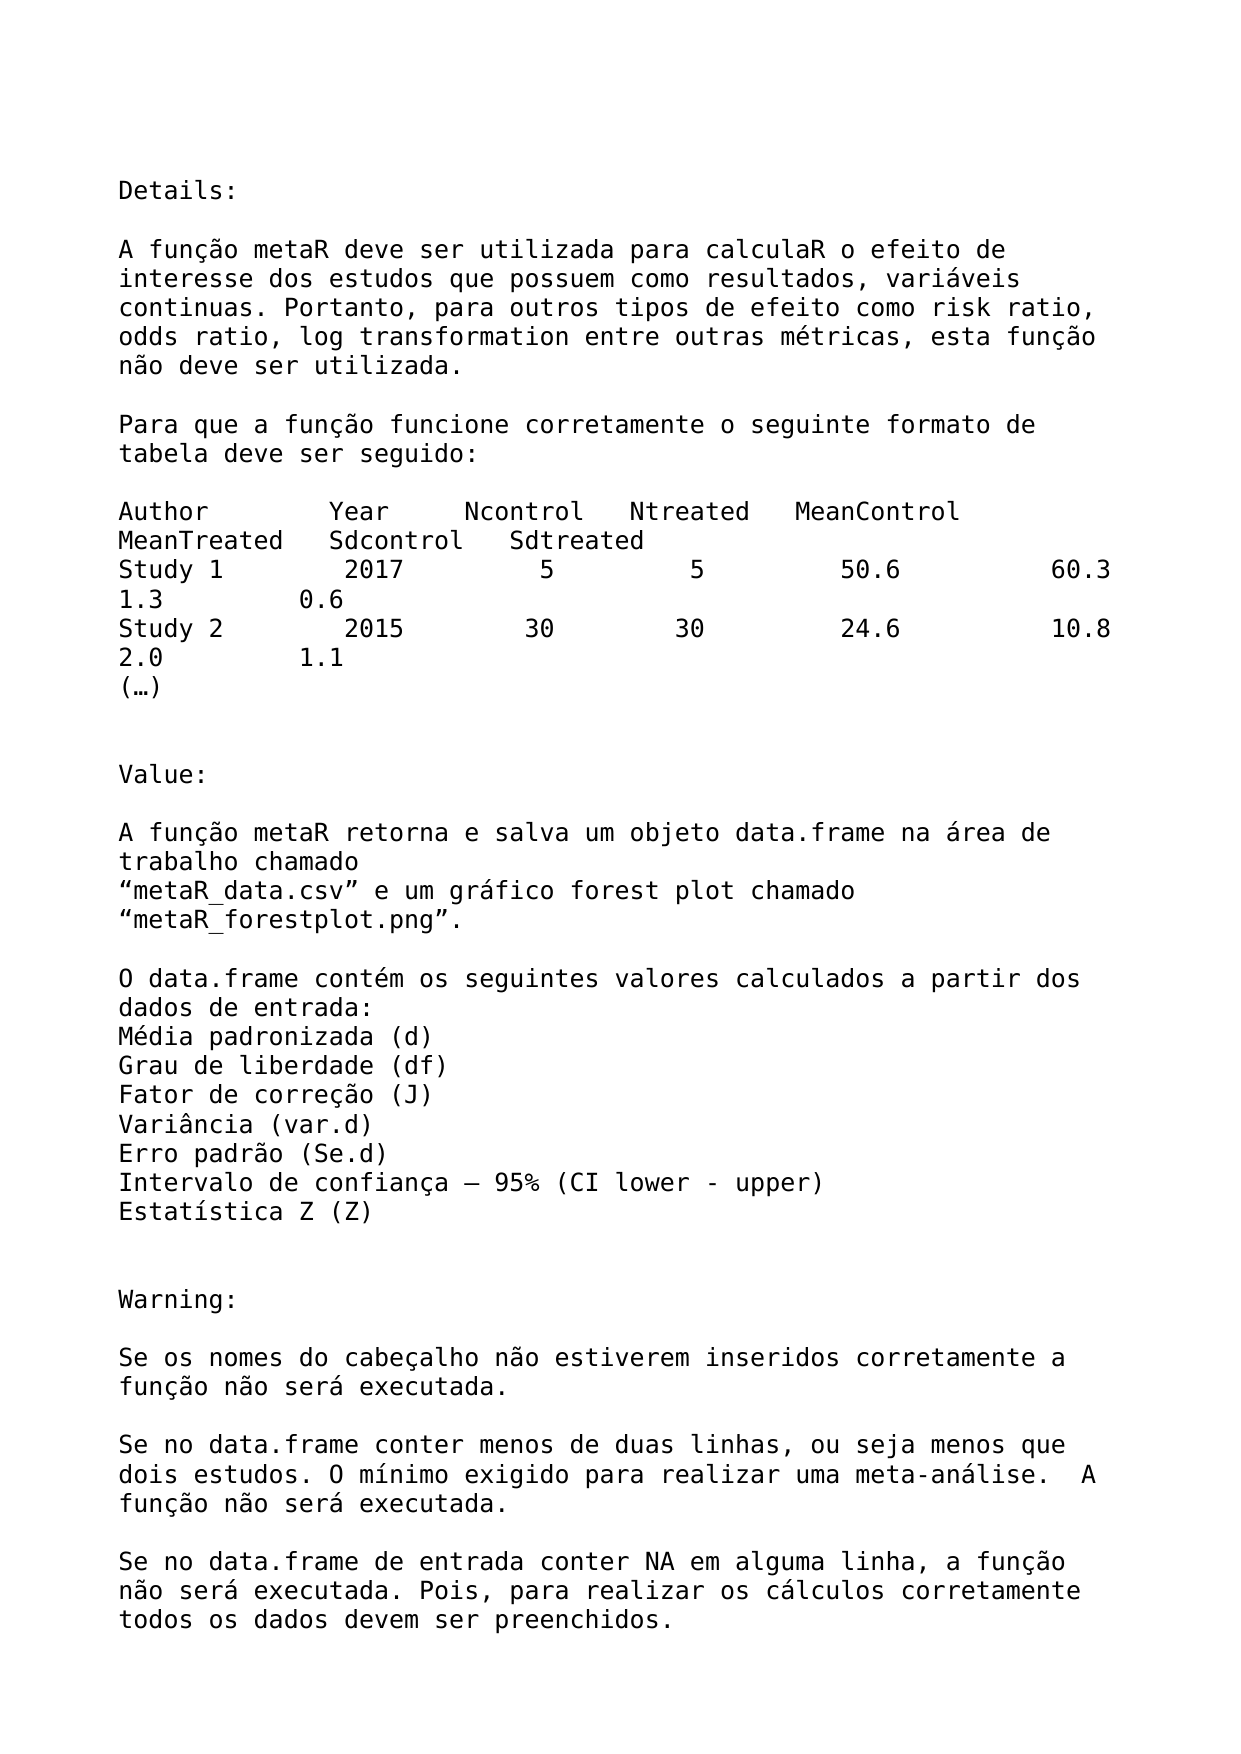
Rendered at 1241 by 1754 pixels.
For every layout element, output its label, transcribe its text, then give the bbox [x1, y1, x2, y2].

text Details: A função metaR deve ser utilizada para calculaR o efeito de interesse dos estudos que possuem como resultados, variáveis continuas. Portanto, para outros tipos de efeito como risk ratio, odds ratio, log transformation entre outras métricas, esta função não deve ser utilizada. Para que a função funcione corretamente o seguinte formato de tabela deve ser seguido: Author Year Ncontrol Ntreated MeanControl MeanTreated Sdcontrol Sdtreated Study 1 2017 5 5 50.6 60.3 1.3 0.6 Study 2 2015 30 30 24.6 10.8 2.0 1.1 (…) Value: A função metaR retorna e salva um objeto data.frame na área de trabalho chamado “metaR_data.csv” e um gráfico forest plot chamado “metaR_forestplot.png”. O data.frame contém os seguintes valores calculados a partir dos dados de entrada: Média padronizada (d) Grau de liberdade (df) Fator de correção (J) Variância (var.d) Erro padrão (Se.d) Intervalo de confiança – 95% (CI lower - upper) Estatística Z (Z) Warning: Se os nomes do cabeçalho não estiverem inseridos corretamente a função não será executada. Se no data.frame conter menos de duas linhas, ou seja menos que dois estudos. O mínimo exigido para realizar uma meta-análise. A função não será executada. Se no data.frame de entrada conter NA em alguma linha, a função não será executada. Pois, para realizar os cálculos corretamente todos os dados devem ser preenchidos. [118, 118, 1122, 1635]
